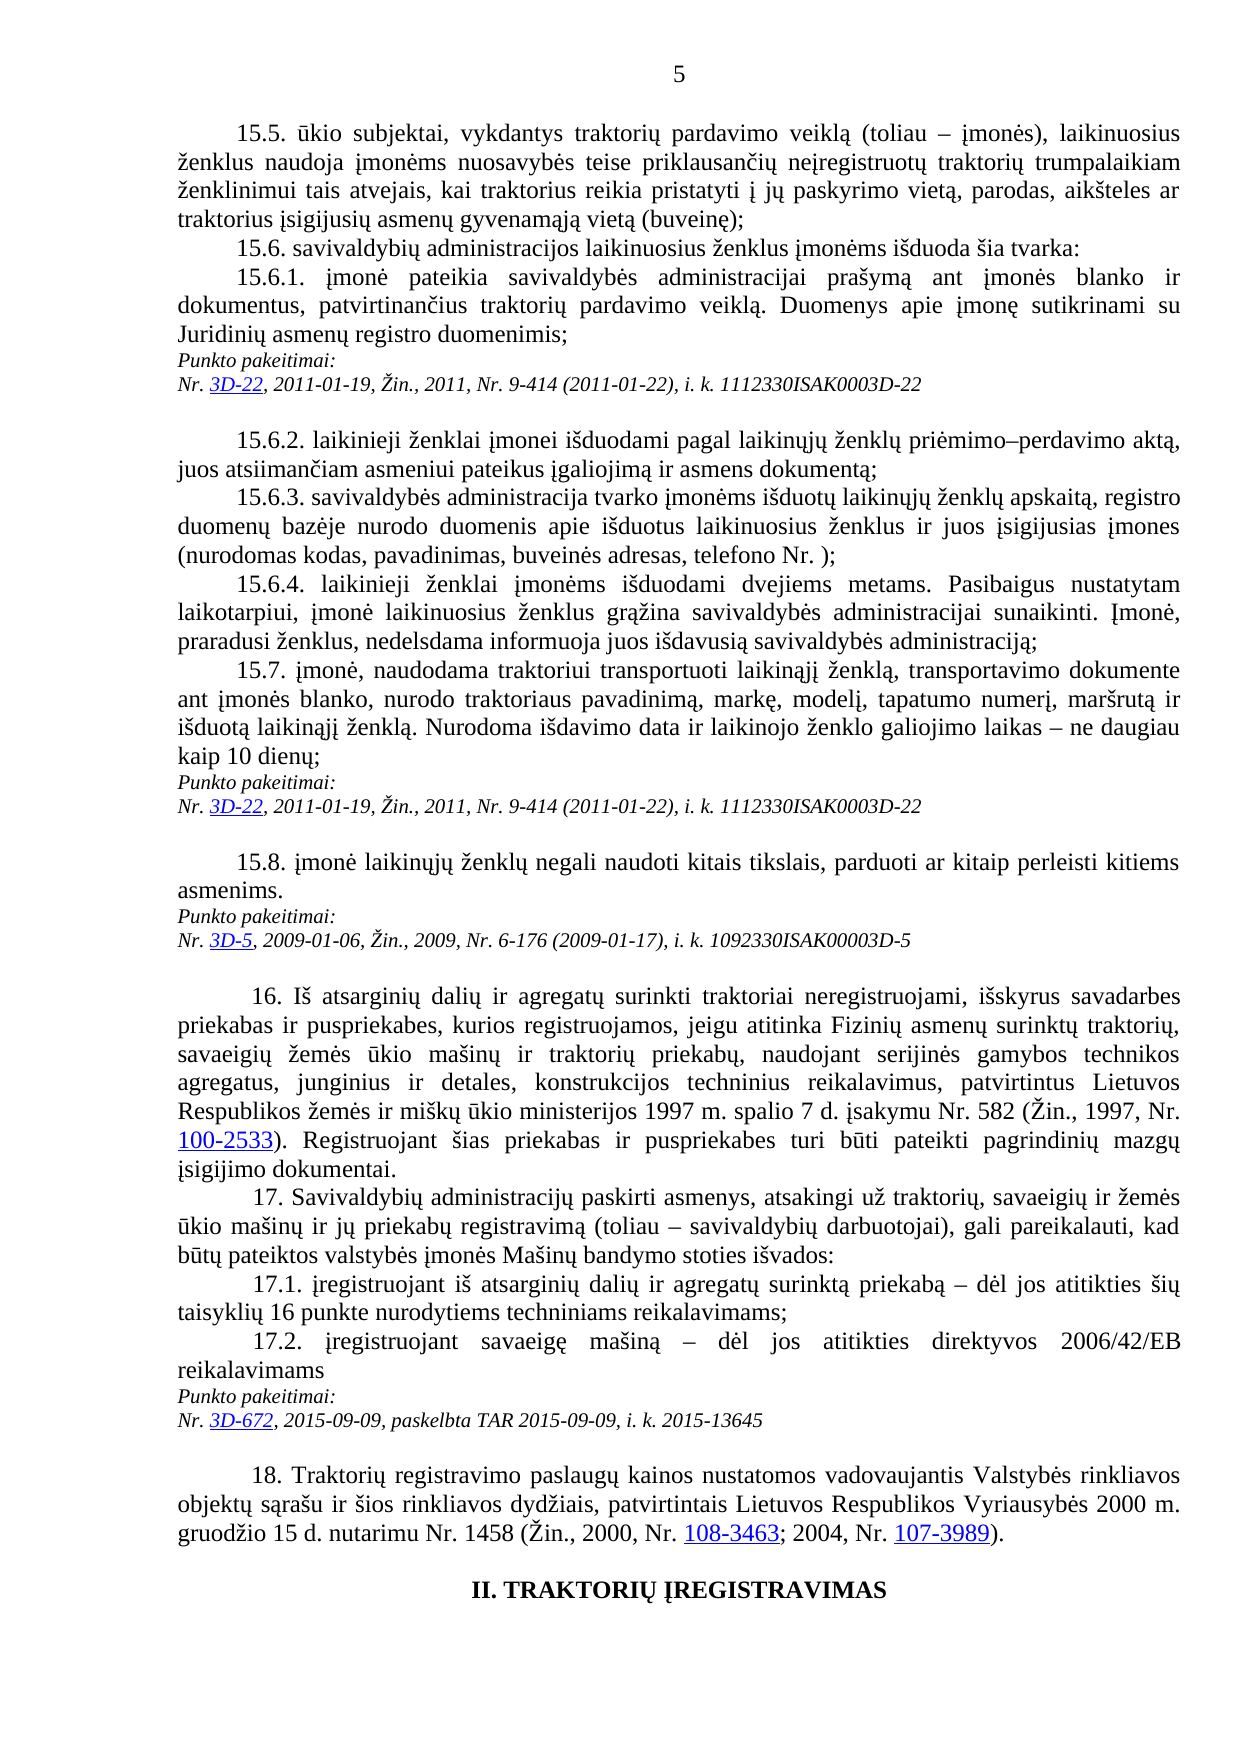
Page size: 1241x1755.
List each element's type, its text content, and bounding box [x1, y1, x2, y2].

text Nr. 3D-672, 2015-09-09, paskelbta TAR 2015-09-09, i. k. 2015-13645 [177, 1408, 1181, 1432]
text 17. Savivaldybių administracijų paskirti asmenys, atsakingi už traktorių, savaeigių ir žemės ūkio mašinų ir jų priekabų registravimą (toliau – savivaldybių darbuotojai), gali pareikalauti, kad būtų pateiktos valstybės įmonės Mašinų bandymo stoties išvados: [177, 1182, 1181, 1269]
text Punkto pakeitimai: [177, 1384, 1181, 1408]
text 17.1. įregistruojant iš atsarginių dalių ir agregatų surinktą priekabą – dėl jos atitikties šių taisyklių 16 punkte nurodytiems techniniams reikalavimams; [177, 1269, 1181, 1326]
text 15.6. savivaldybių administracijos laikinuosius ženklus įmonėms išduoda šia tvarka: [177, 233, 1181, 262]
text 15.6.2. laikinieji ženklai įmonei išduodami pagal laikinųjų ženklų priėmimo–perdavimo aktą, juos atsiimančiam asmeniui pateikus įgaliojimą ir asmens dokumentą; [177, 425, 1181, 482]
text II. TRAKTORIŲ ĮREGISTRAVIMAS [177, 1576, 1181, 1604]
text Nr. 3D-5, 2009-01-06, Žin., 2009, Nr. 6-176 (2009-01-17), i. k. 1092330ISAK00003D-5 [177, 928, 1181, 952]
text Punkto pakeitimai: [177, 904, 1181, 928]
text 16. Iš atsarginių dalių ir agregatų surinkti traktoriai neregistruojami, išskyrus savadarbes priekabas ir puspriekabes, kurios registruojamos, jeigu atitinka Fizinių asmenų surinktų traktorių, savaeigių žemės ūkio mašinų ir traktorių priekabų, naudojant serijinės gamybos technikos agregatus, junginius ir detales, konstrukcijos techninius reikalavimus, patvirtintus Lietuvos Respublikos žemės ir miškų ūkio ministerijos 1997 m. spalio 7 d. įsakymu Nr. 582 (Žin., 1997, Nr. 100-2533). Registruojant šias priekabas ir puspriekabes turi būti pateikti pagrindinių mazgų įsigijimo dokumentai. [177, 981, 1181, 1182]
text 15.8. įmonė laikinųjų ženklų negali naudoti kitais tikslais, parduoti ar kitaip perleisti kitiems asmenims. [177, 847, 1181, 904]
text Punkto pakeitimai: [177, 348, 1181, 372]
text Nr. 3D-22, 2011-01-19, Žin., 2011, Nr. 9-414 (2011-01-22), i. k. 1112330ISAK0003D-22 [177, 794, 1181, 818]
text 15.5. ūkio subjektai, vykdantys traktorių pardavimo veiklą (toliau – įmonės), laikinuosius ženklus naudoja įmonėms nuosavybės teise priklausančių neįregistruotų traktorių trumpalaikiam ženklinimui tais atvejais, kai traktorius reikia pristatyti į jų paskyrimo vietą, parodas, aikšteles ar traktorius įsigijusių asmenų gyvenamąją vietą (buveinę); [177, 118, 1181, 233]
text 15.6.1. įmonė pateikia savivaldybės administracijai prašymą ant įmonės blanko ir dokumentus, patvirtinančius traktorių pardavimo veiklą. Duomenys apie įmonę sutikrinami su Juridinių asmenų registro duomenimis; [177, 262, 1181, 348]
text Nr. 3D-22, 2011-01-19, Žin., 2011, Nr. 9-414 (2011-01-22), i. k. 1112330ISAK0003D-22 [177, 372, 1181, 396]
text 17.2. įregistruojant savaeigę mašiną – dėl jos atitikties direktyvos 2006/42/EB reikalavimams [177, 1326, 1181, 1384]
text 15.6.4. laikinieji ženklai įmonėms išduodami dvejiems metams. Pasibaigus nustatytam laikotarpiui, įmonė laikinuosius ženklus grąžina savivaldybės administracijai sunaikinti. Įmonė, praradusi ženklus, nedelsdama informuoja juos išdavusią savivaldybės administraciją; [177, 569, 1181, 655]
text 18. Traktorių registravimo paslaugų kainos nustatomos vadovaujantis Valstybės rinkliavos objektų sąrašu ir šios rinkliavos dydžiais, patvirtintais Lietuvos Respublikos Vyriausybės 2000 m. gruodžio 15 d. nutarimu Nr. 1458 (Žin., 2000, Nr. 108-3463; 2004, Nr. 107-3989). [177, 1461, 1181, 1547]
text Punkto pakeitimai: [177, 770, 1181, 794]
text 15.7. įmonė, naudodama traktoriui transportuoti laikinąjį ženklą, transportavimo dokumente ant įmonės blanko, nurodo traktoriaus pavadinimą, markę, modelį, tapatumo numerį, maršrutą ir išduotą laikinąjį ženklą. Nurodoma išdavimo data ir laikinojo ženklo galiojimo laikas – ne daugiau kaip 10 dienų; [177, 655, 1181, 770]
text 15.6.3. savivaldybės administracija tvarko įmonėms išduotų laikinųjų ženklų apskaitą, registro duomenų bazėje nurodo duomenis apie išduotus laikinuosius ženklus ir juos įsigijusias įmones (nurodomas kodas, pavadinimas, buveinės adresas, telefono Nr. ); [177, 482, 1181, 569]
